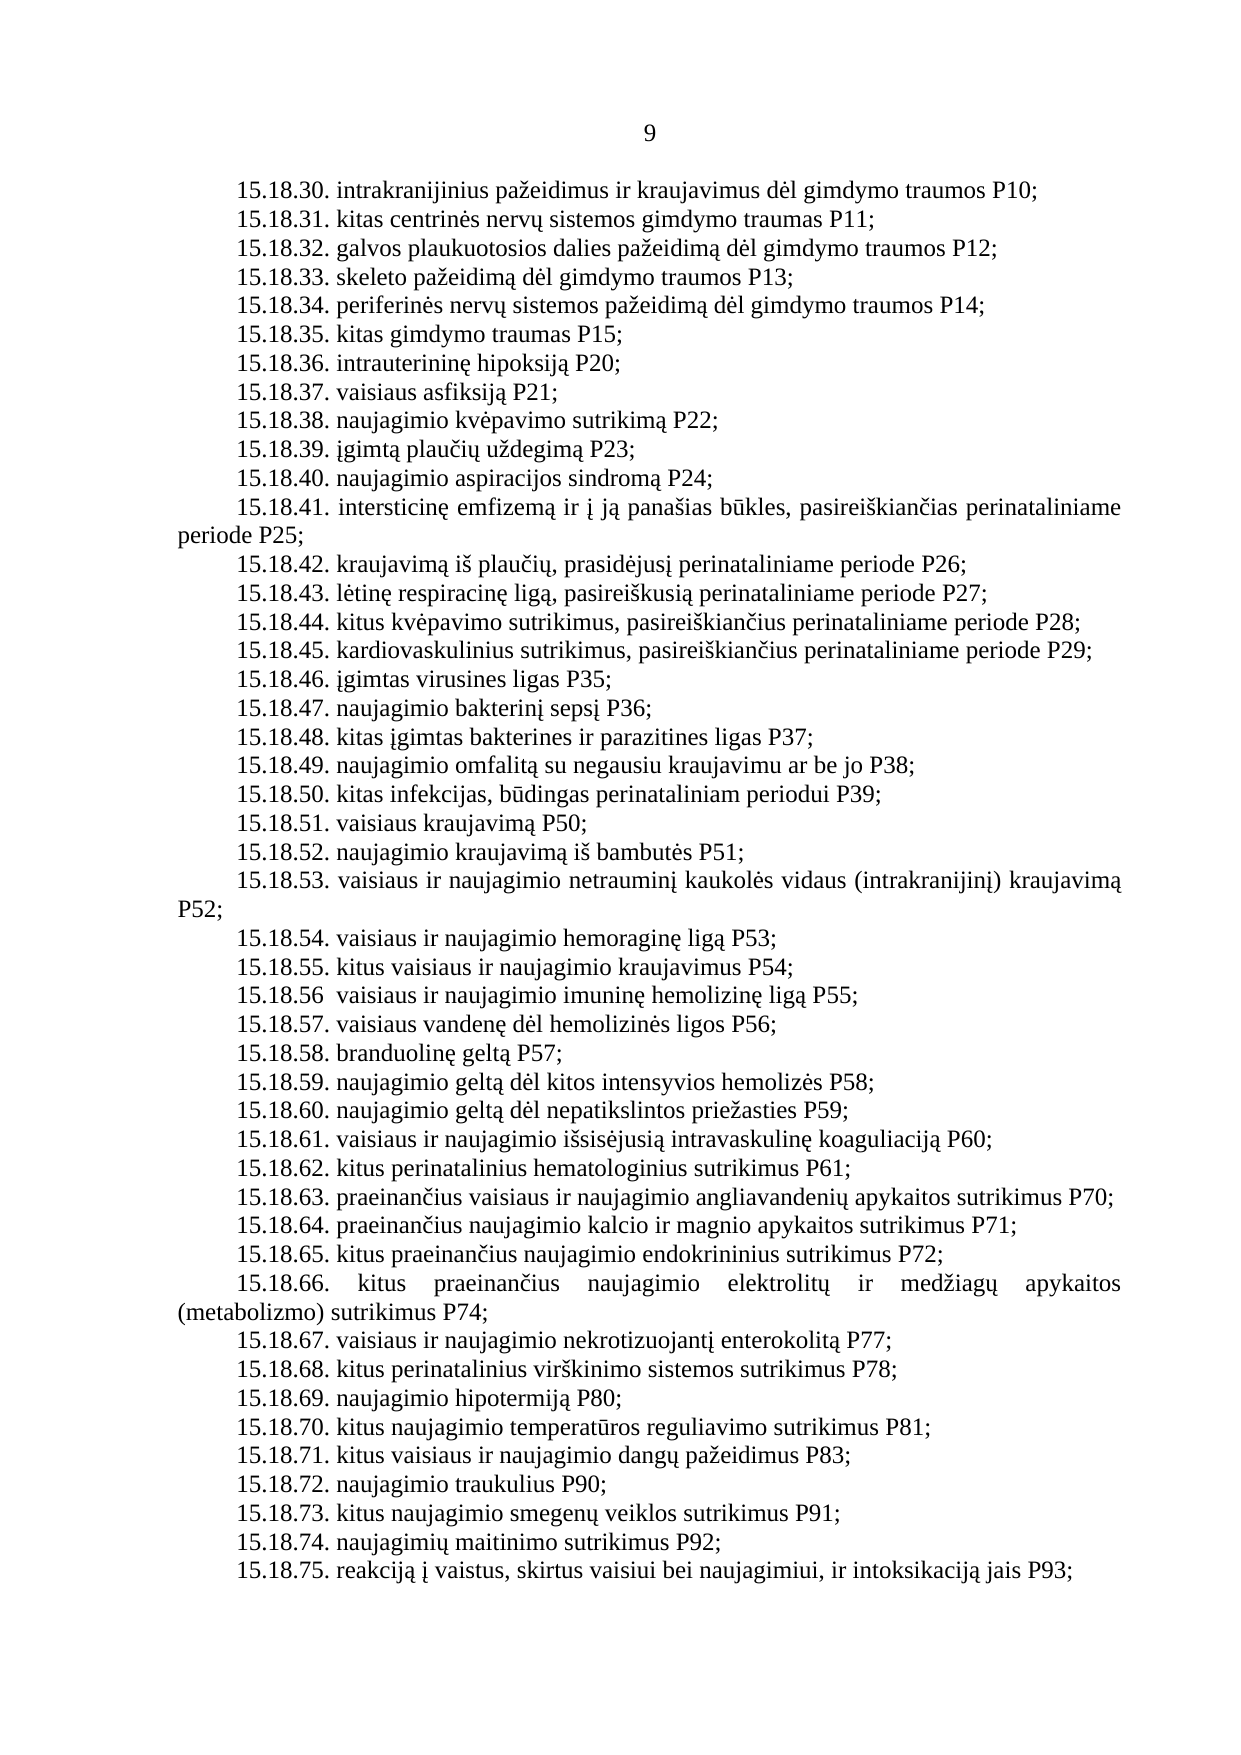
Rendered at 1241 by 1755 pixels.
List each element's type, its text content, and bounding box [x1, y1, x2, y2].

text 15.18.43. lėtinę respiracinę ligą, pasireiškusią perinataliniame periode P27; [177, 578, 1122, 607]
text 15.18.51. vaisiaus kraujavimą P50; [177, 808, 1122, 837]
text 15.18.60. naujagimio geltą dėl nepatikslintos priežasties P59; [177, 1096, 1122, 1124]
text 15.18.75. reakciją į vaistus, skirtus vaisiui bei naujagimiui, ir intoksikaciją jais P93; [177, 1556, 1122, 1584]
text 15.18.72. naujagimio traukulius P90; [177, 1469, 1122, 1498]
text 15.18.41. intersticinę emfizemą ir į ją panašias būkles, pasireiškiančias perinataliniame periode P25; [177, 492, 1122, 549]
text 15.18.69. naujagimio hipotermiją P80; [177, 1383, 1122, 1412]
text 15.18.45. kardiovaskulinius sutrikimus, pasireiškiančius perinataliniame periode P29; [177, 636, 1122, 664]
text 15.18.56 vaisiaus ir naujagimio imuninę hemolizinę ligą P55; [177, 981, 1122, 1009]
text 15.18.47. naujagimio bakterinį sepsį P36; [177, 693, 1122, 722]
text 15.18.32. galvos plaukuotosios dalies pažeidimą dėl gimdymo traumos P12; [177, 233, 1122, 262]
text 15.18.50. kitas infekcijas, būdingas perinataliniam periodui P39; [177, 779, 1122, 808]
text 15.18.59. naujagimio geltą dėl kitos intensyvios hemolizės P58; [177, 1067, 1122, 1096]
text 15.18.70. kitus naujagimio temperatūros reguliavimo sutrikimus P81; [177, 1412, 1122, 1441]
text 15.18.46. įgimtas virusines ligas P35; [177, 664, 1122, 693]
text 15.18.66. kitus praeinančius naujagimio elektrolitų ir medžiagų apykaitos (metabolizmo) sutrikimus P74; [177, 1268, 1122, 1326]
text 15.18.64. praeinančius naujagimio kalcio ir magnio apykaitos sutrikimus P71; [177, 1211, 1122, 1239]
text 15.18.53. vaisiaus ir naujagimio netrauminį kaukolės vidaus (intrakranijinį) kraujavimą P52; [177, 866, 1122, 923]
text 15.18.37. vaisiaus asfiksiją P21; [177, 377, 1122, 406]
text 15.18.73. kitus naujagimio smegenų veiklos sutrikimus P91; [177, 1498, 1122, 1527]
text 15.18.55. kitus vaisiaus ir naujagimio kraujavimus P54; [177, 952, 1122, 981]
text 15.18.35. kitas gimdymo traumas P15; [177, 319, 1122, 348]
text 15.18.42. kraujavimą iš plaučių, prasidėjusį perinataliniame periode P26; [177, 549, 1122, 578]
text 15.18.63. praeinančius vaisiaus ir naujagimio angliavandenių apykaitos sutrikimus P70; [177, 1182, 1122, 1211]
text 15.18.38. naujagimio kvėpavimo sutrikimą P22; [177, 406, 1122, 434]
text 15.18.33. skeleto pažeidimą dėl gimdymo traumos P13; [177, 262, 1122, 291]
text 15.18.57. vaisiaus vandenę dėl hemolizinės ligos P56; [177, 1009, 1122, 1038]
text 15.18.48. kitas įgimtas bakterines ir parazitines ligas P37; [177, 722, 1122, 751]
text 15.18.71. kitus vaisiaus ir naujagimio dangų pažeidimus P83; [177, 1441, 1122, 1469]
text 15.18.49. naujagimio omfalitą su negausiu kraujavimu ar be jo P38; [177, 751, 1122, 779]
text 15.18.44. kitus kvėpavimo sutrikimus, pasireiškiančius perinataliniame periode P28; [177, 607, 1122, 636]
text 15.18.52. naujagimio kraujavimą iš bambutės P51; [177, 837, 1122, 866]
text 15.18.40. naujagimio aspiracijos sindromą P24; [177, 463, 1122, 492]
text 15.18.74. naujagimių maitinimo sutrikimus P92; [177, 1527, 1122, 1556]
text 15.18.58. branduolinę geltą P57; [177, 1038, 1122, 1067]
text 15.18.39. įgimtą plaučių uždegimą P23; [177, 434, 1122, 463]
text 15.18.31. kitas centrinės nervų sistemos gimdymo traumas P11; [177, 204, 1122, 233]
text 15.18.65. kitus praeinančius naujagimio endokrininius sutrikimus P72; [177, 1239, 1122, 1268]
text 15.18.67. vaisiaus ir naujagimio nekrotizuojantį enterokolitą P77; [177, 1326, 1122, 1354]
text 15.18.30. intrakranijinius pažeidimus ir kraujavimus dėl gimdymo traumos P10; [177, 176, 1122, 204]
text 15.18.36. intrauterininę hipoksiją P20; [177, 348, 1122, 377]
text 15.18.68. kitus perinatalinius virškinimo sistemos sutrikimus P78; [177, 1354, 1122, 1383]
text 15.18.34. periferinės nervų sistemos pažeidimą dėl gimdymo traumos P14; [177, 291, 1122, 319]
text 15.18.61. vaisiaus ir naujagimio išsisėjusią intravaskulinę koaguliaciją P60; [177, 1124, 1122, 1153]
text 15.18.54. vaisiaus ir naujagimio hemoraginę ligą P53; [177, 923, 1122, 952]
text 15.18.62. kitus perinatalinius hematologinius sutrikimus P61; [177, 1153, 1122, 1182]
